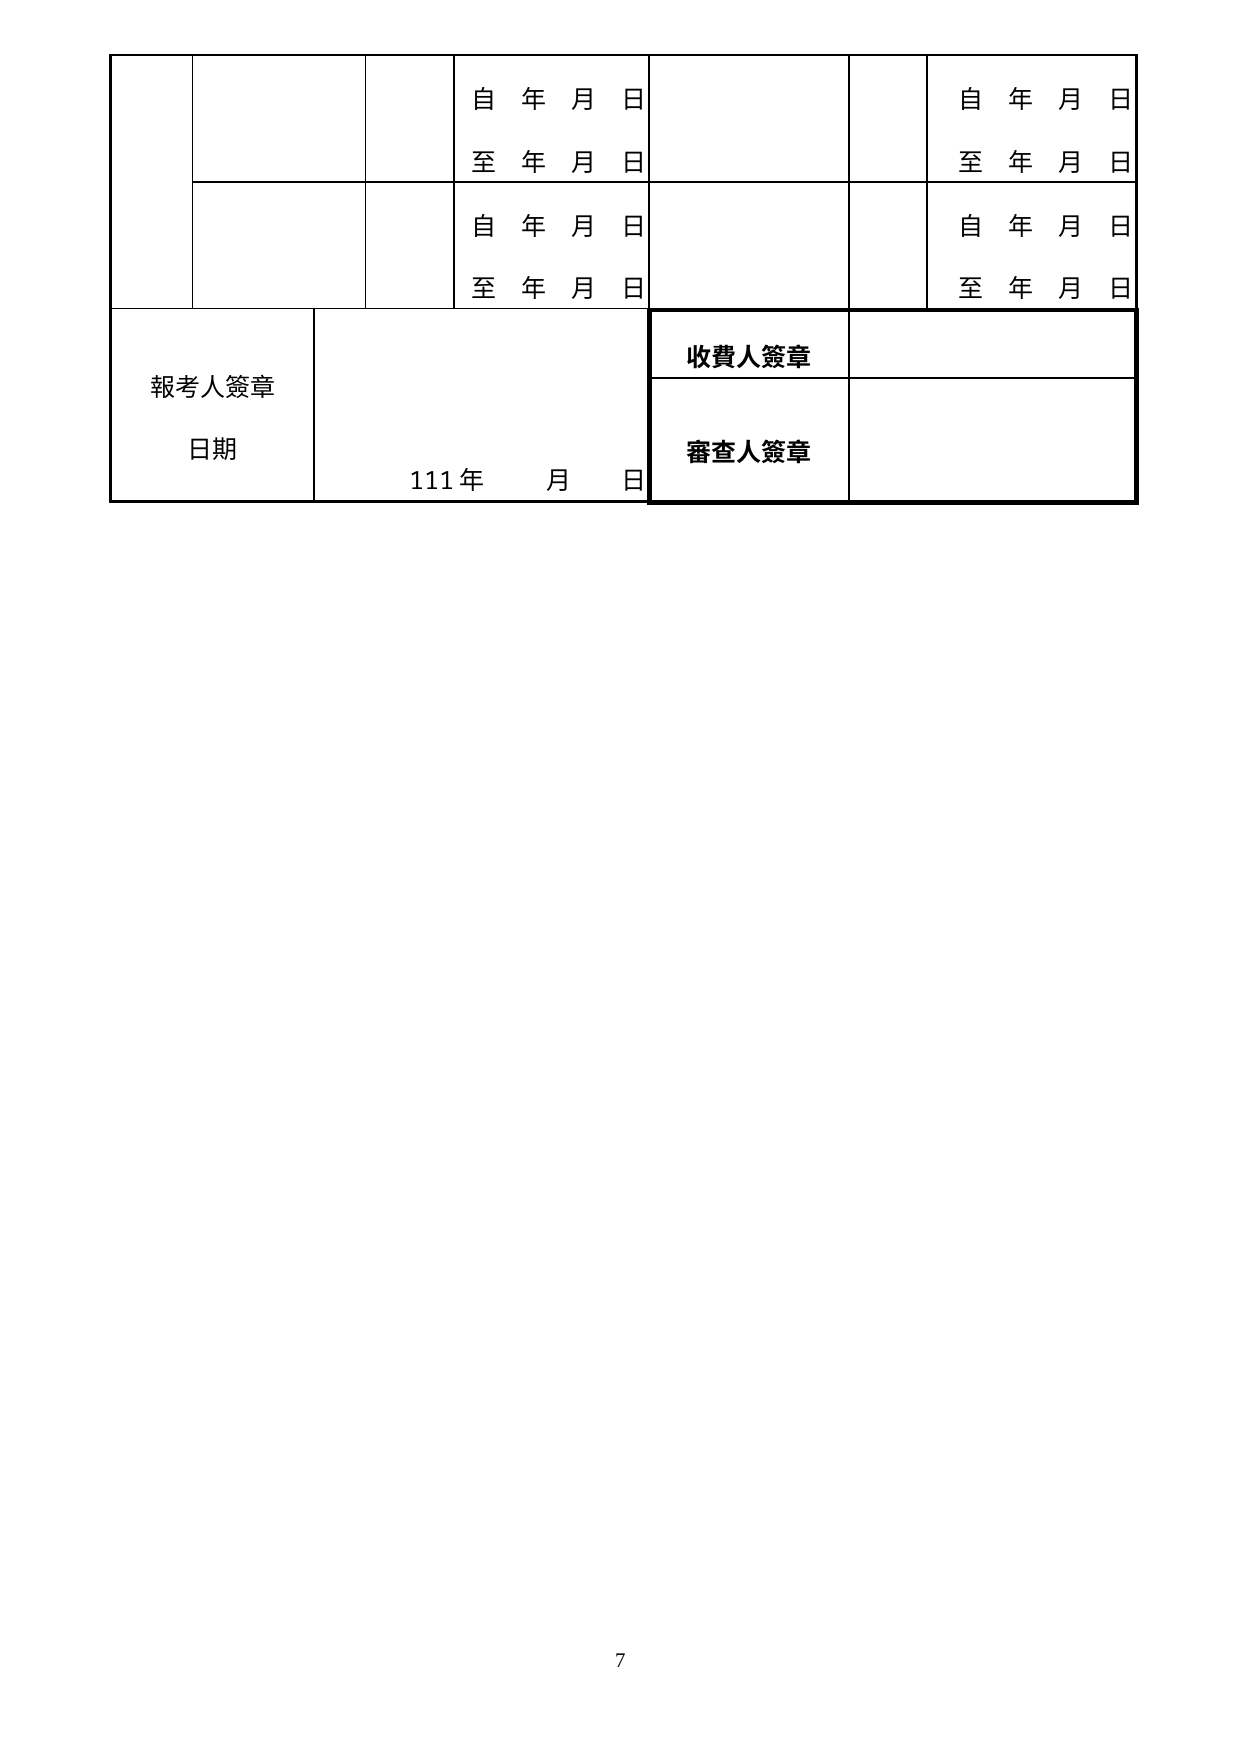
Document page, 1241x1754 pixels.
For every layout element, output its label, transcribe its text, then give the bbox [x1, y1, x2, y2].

table_cell [366, 183, 453, 307]
table_cell 審查人簽章 [652, 379, 848, 500]
table_cell [850, 312, 1134, 377]
table_cell 自 年 月 日 至 年 月 日 [928, 56, 1135, 181]
table_cell 自 年 月 日 至 年 月 日 [928, 183, 1135, 307]
table_cell [850, 379, 1134, 500]
table_cell [112, 56, 192, 307]
table_cell [193, 183, 365, 307]
table_cell [650, 183, 848, 307]
table_cell [366, 56, 453, 181]
table_cell [650, 56, 848, 181]
table_cell [850, 183, 926, 307]
table_cell 報考人簽章 日期 [112, 309, 313, 500]
table_cell 自 年 月 日 至 年 月 日 [455, 56, 648, 181]
table_cell 111年 月 日 [315, 309, 647, 500]
table_cell 收費人簽章 [652, 312, 848, 377]
table_cell 自 年 月 日 至 年 月 日 [455, 183, 648, 307]
table_cell [193, 56, 365, 181]
table_cell [850, 56, 926, 181]
